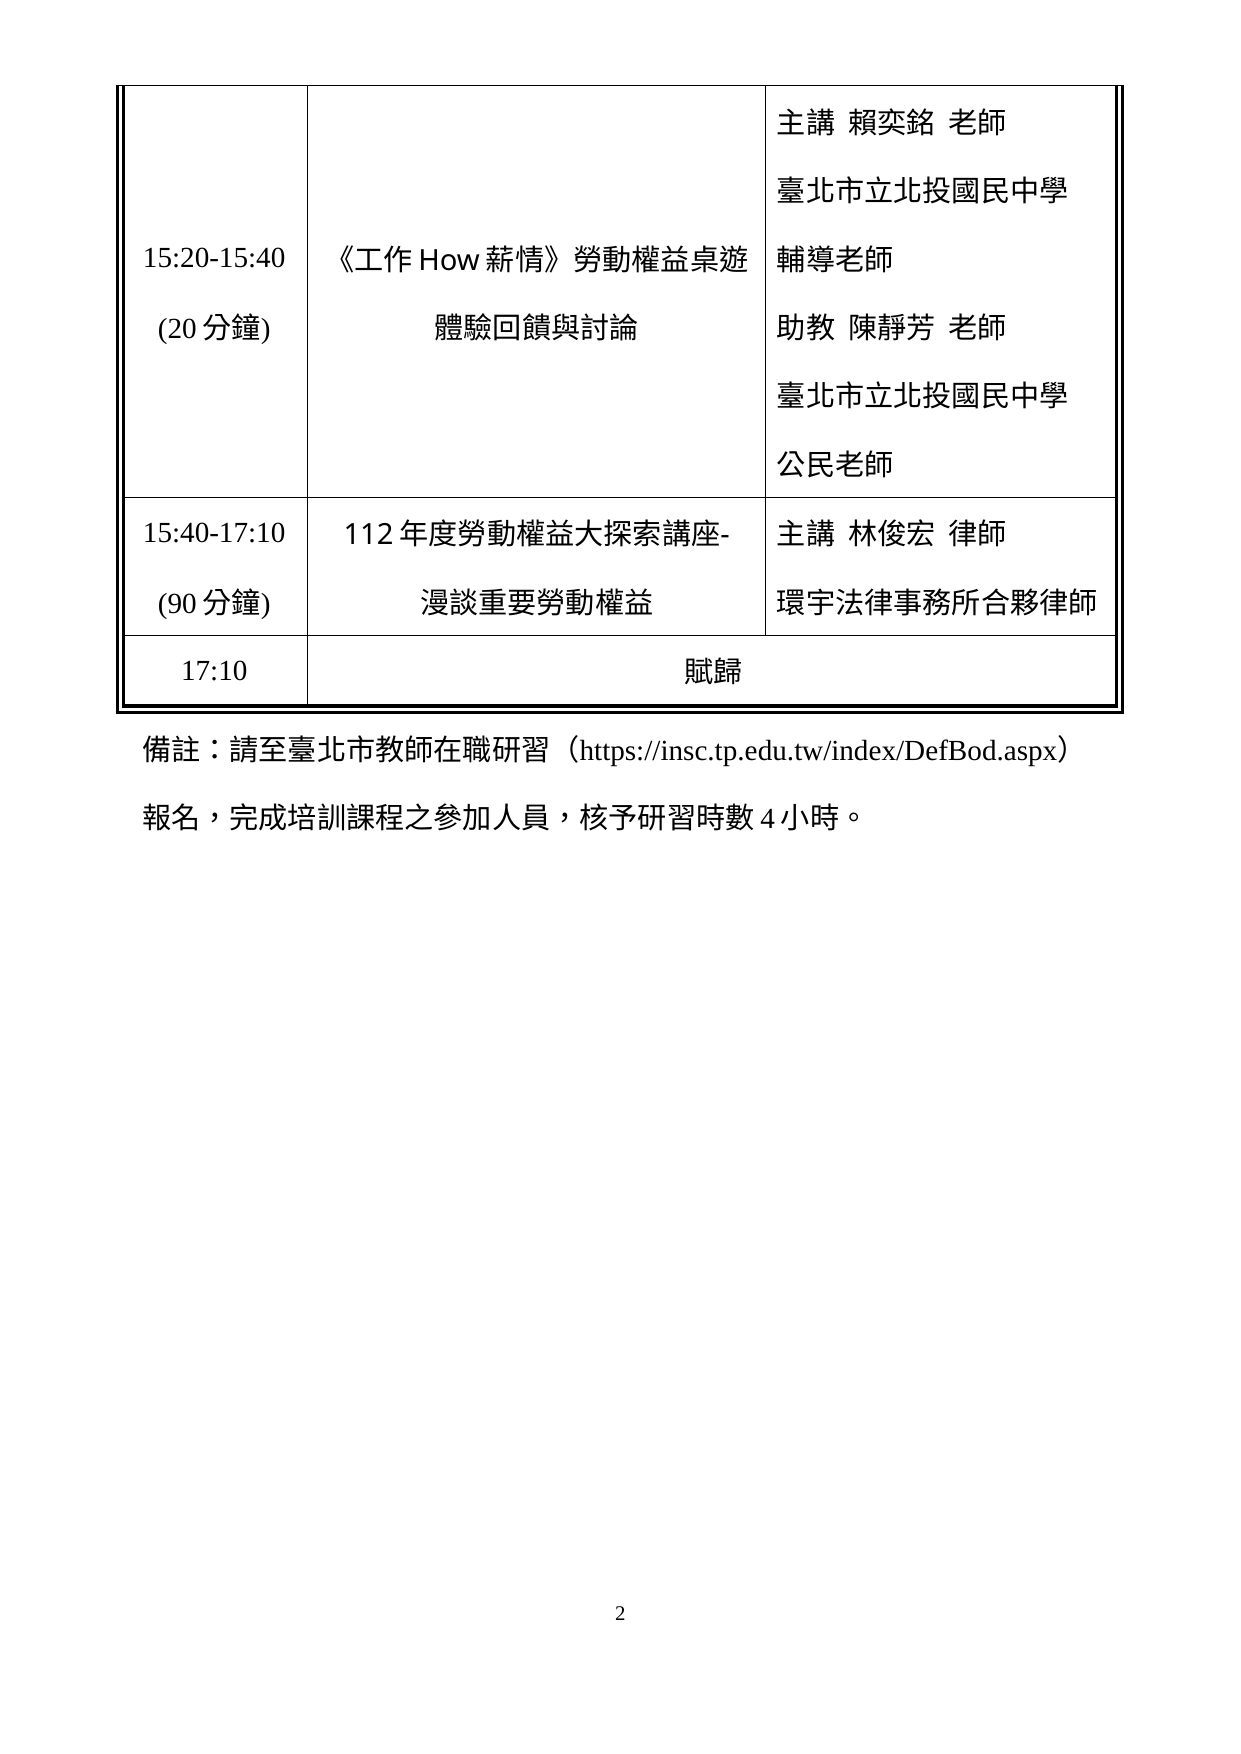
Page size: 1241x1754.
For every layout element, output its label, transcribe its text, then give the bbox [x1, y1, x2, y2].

table_cell 《工作How薪情》勞動權益桌遊 體驗回饋與討論 [308, 86, 765, 497]
table_cell 主講 林俊宏 律師 環宇法律事務所合夥律師 [766, 498, 1115, 635]
table_cell 112年度勞動權益大探索講座- 漫談重要勞動權益 [308, 498, 765, 635]
table_cell 17:10 [125, 636, 307, 704]
text 備註：請至臺北市教師在職研習（https://insc.tp.edu.tw/index/DefBod.aspx）報名，完成培訓課程之參加人員，核予研習時數4小時。 [142, 714, 1098, 851]
table_cell 賦歸 [308, 636, 1115, 704]
table_cell 15:20-15:40 (20分鐘) [125, 86, 307, 497]
table_cell 主講 賴奕銘 老師 臺北市立北投國民中學 輔導老師 助教 陳靜芳 老師 臺北市立北投國民中學 公民老師 [766, 86, 1115, 497]
table_cell 15:40-17:10 (90分鐘) [125, 498, 307, 635]
